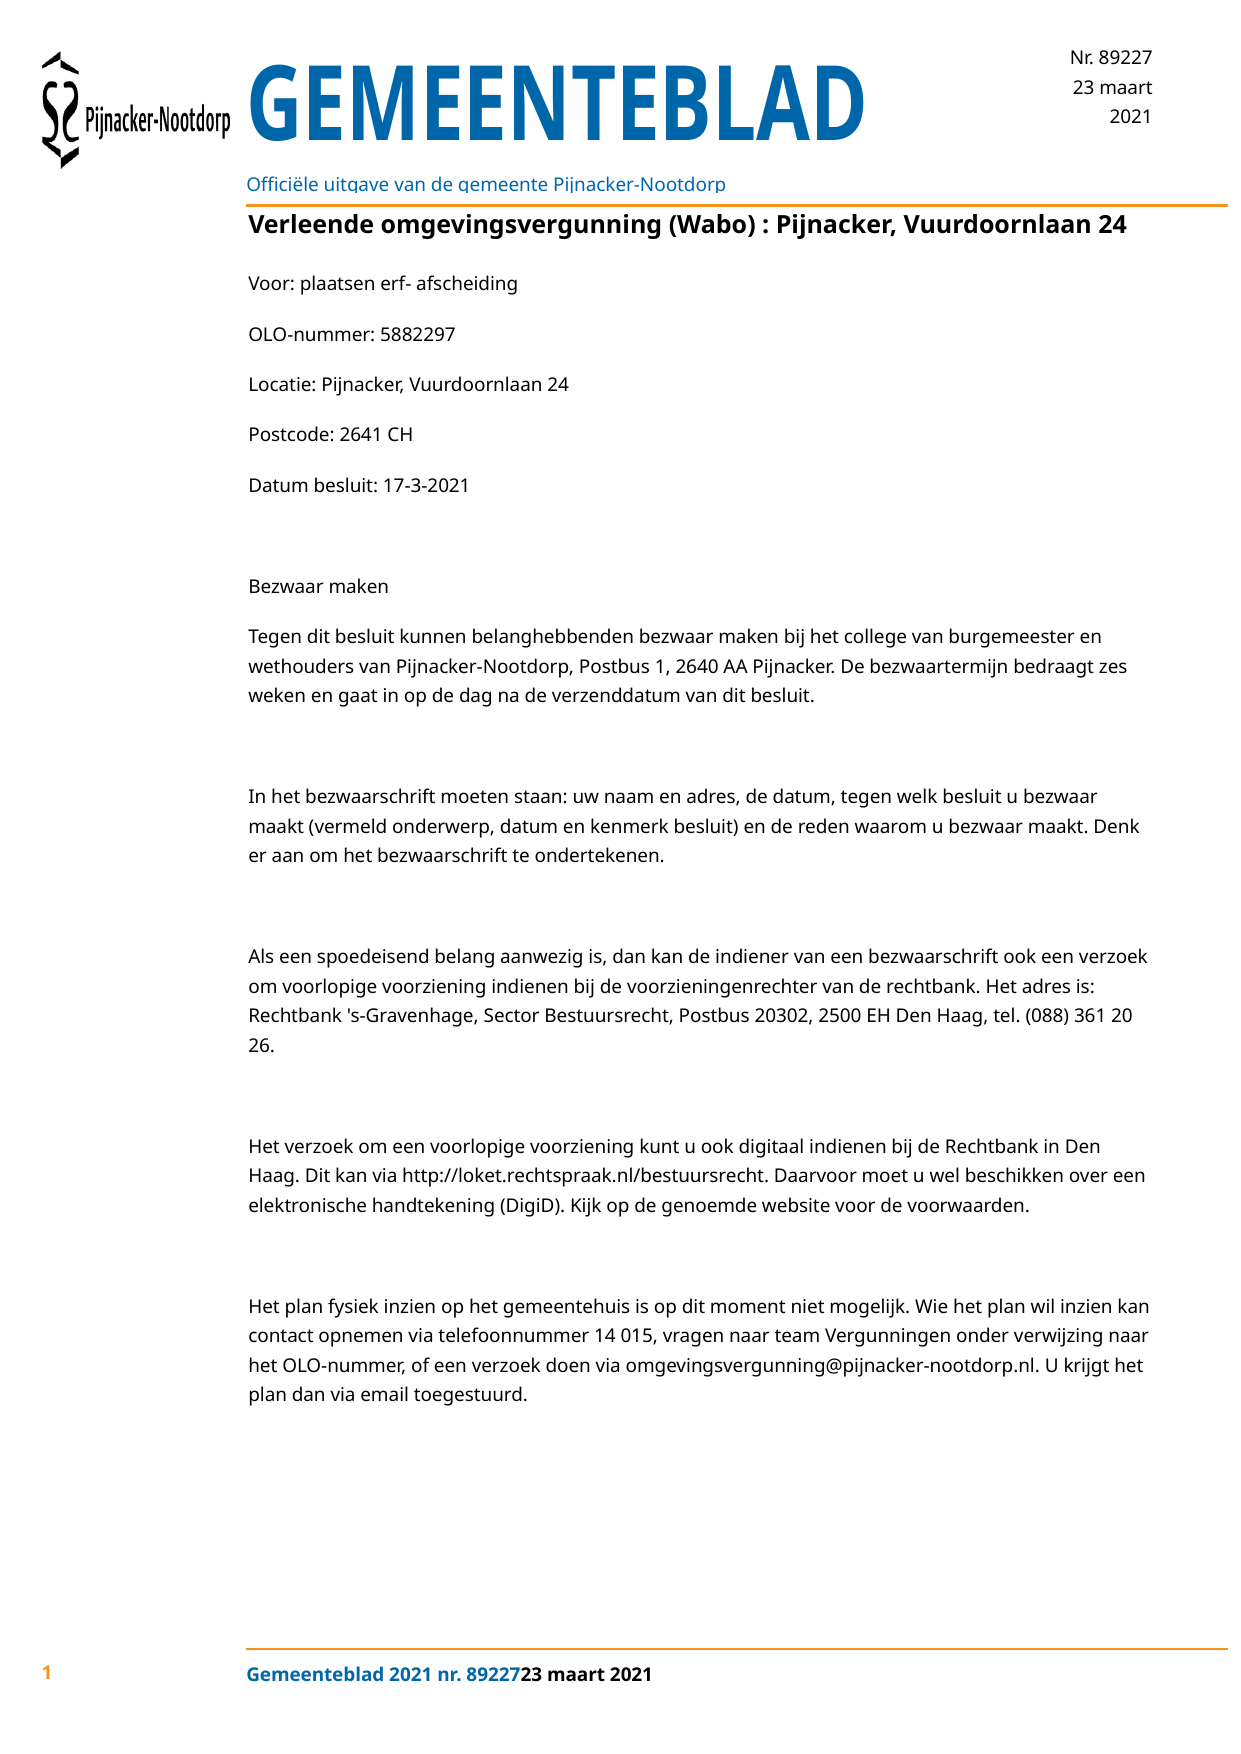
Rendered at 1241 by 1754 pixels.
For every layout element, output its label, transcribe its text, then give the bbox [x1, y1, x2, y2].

text OLO-nummer: 5882297 [248, 321, 1152, 346]
text Het plan fysiek inzien op het gemeentehuis is op dit moment niet mogelijk. Wie het plan wil inzien kan contact opnemen via telefoonnummer 14 015, vragen naar team Vergunningen onder verwijzing naar het OLO-nummer, of een verzoek doen via omgevingsvergunning@pijnacker-nootdorp.nl. U krijgt het plan dan via email toegestuurd. [248, 1293, 1152, 1407]
text Postcode: 2641 CH [248, 422, 1152, 447]
text Als een spoedeisend belang aanwezig is, dan kan de indiener van een bezwaarschrift ook een verzoek om voorlopige voorziening indienen bij de voorzieningenrechter van de rechtbank. Het adres is: Rechtbank 's-Gravenhage, Sector Bestuursrecht, Postbus 20302, 2500 EH Den Haag, tel. (088) 361 20 26. [248, 943, 1152, 1058]
text In het bezwaarschrift moeten staan: uw naam en adres, de datum, tegen welk besluit u bezwaar maakt (vermeld onderwerp, datum en kenmerk besluit) en de reden waarom u bezwaar maakt. Denk er aan om het bezwaarschrift te ondertekenen. [248, 783, 1152, 868]
text Locatie: Pijnacker, Vuurdoornlaan 24 [248, 371, 1152, 397]
text Datum besluit: 17-3-2021 [248, 472, 1152, 498]
text Voor: plaatsen erf- afscheiding [248, 270, 1152, 296]
text Het verzoek om een voorlopige voorziening kunt u ook digitaal indienen bij de Rechtbank in Den Haag. Dit kan via http://loket.rechtspraak.nl/bestuursrecht. Daarvoor moet u wel beschikken over een elektronische handtekening (DigiD). Kijk op de genoemde website voor de voorwaarden. [248, 1133, 1152, 1218]
picture [41, 47, 231, 172]
text Bezwaar maken [248, 573, 1152, 598]
text Verleende omgevingsvergunning (Wabo) : Pijnacker, Vuurdoornlaan 24 [248, 207, 1152, 241]
text Tegen dit besluit kunnen belanghebbenden bezwaar maken bij het college van burgemeester en wethouders van Pijnacker-Nootdorp, Postbus 1, 2640 AA Pijnacker. De bezwaartermijn bedraagt zes weken en gaat in op de dag na de verzenddatum van dit besluit. [248, 623, 1152, 708]
